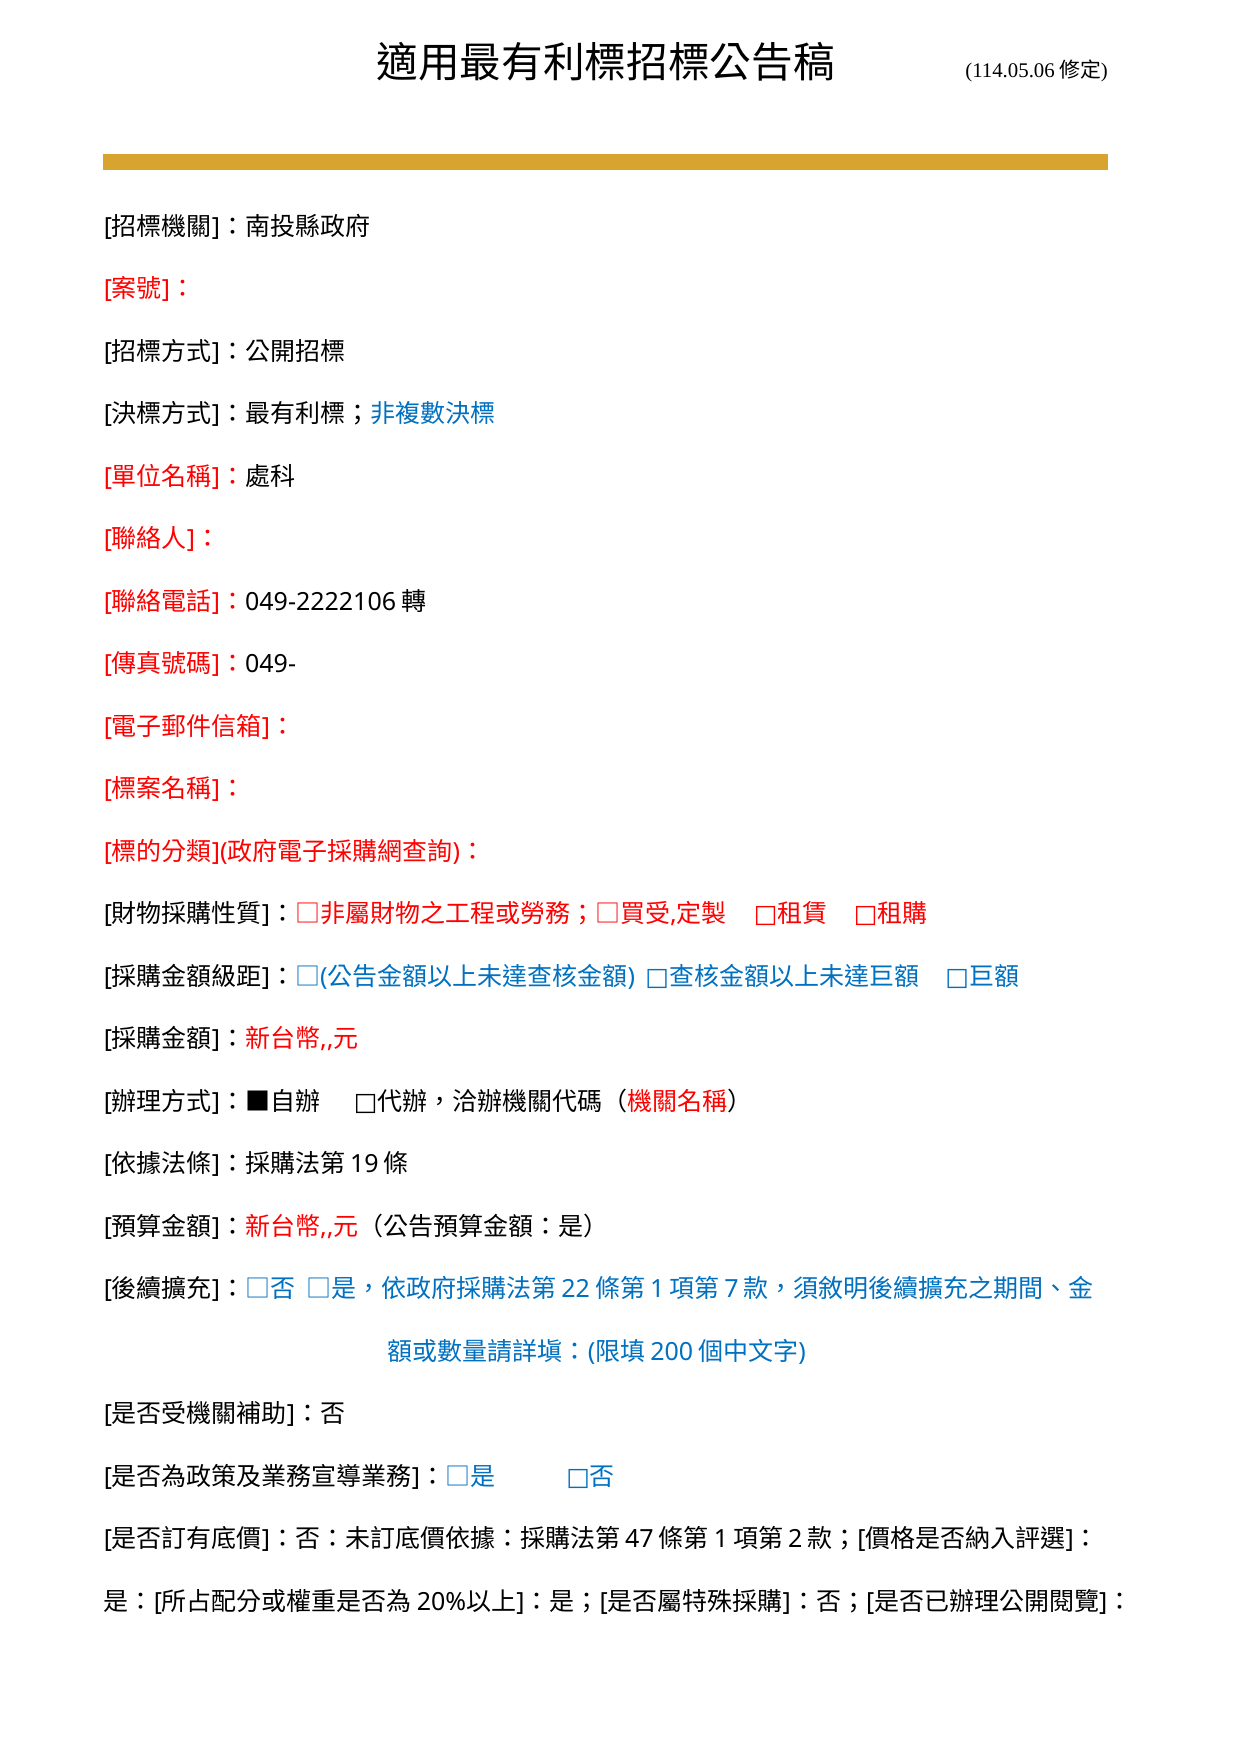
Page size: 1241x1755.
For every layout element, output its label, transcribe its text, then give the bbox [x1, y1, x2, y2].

text [傳真號碼]：049- [103, 620, 1107, 683]
text [依據法條]：採購法第19條 [103, 1120, 1107, 1183]
text [標的分類](政府電子採購網查詢)： [103, 808, 1107, 870]
text [預算金額]：新台幣,,元（公告預算金額：是） [103, 1183, 1107, 1245]
text [採購金額級距]：□(公告金額以上未達查核金額) □查核金額以上未達巨額 □巨額 [103, 933, 1107, 995]
text [標案名稱]： [103, 745, 1107, 808]
text [聯絡電話]：049-2222106轉 [103, 558, 1107, 620]
text [聯絡人]： [103, 495, 1107, 558]
text [辦理方式]：■自辦 □代辦，洽辦機關代碼（機關名稱） [103, 1058, 1107, 1120]
text [單位名稱]：處科 [103, 433, 1107, 495]
text [採購金額]：新台幣,,元 [103, 995, 1107, 1058]
text [是否受機關補助]：否 [103, 1370, 1107, 1433]
text [後續擴充]：□否 □是，依政府採購法第22條第1項第7款，須敘明後續擴充之期間、金額或數量請詳塡：(限填200個中文字) [103, 1245, 1107, 1370]
text [案號]： [103, 245, 1107, 308]
text [決標方式]：最有利標；非複數決標 [103, 370, 1107, 433]
text [是否為政策及業務宣導業務]：□是 □否 [103, 1433, 1107, 1495]
text [是否訂有底價]：否：未訂底價依據：採購法第47條第1項第2款；[價格是否納入評選]：是：[所占配分或權重是否為20%以上]：是；[是否屬特殊採購]：否；[是否已辦理公開閱覽]：否；[是否屬統包]：否；[是否屬共同供應契約採購]：否；[是否屬二以上機關之聯合採購(不適用共同供應契約規定)]：否；[是否應依公共工程專業技師簽證規則實施技師簽證]：否；[是否採行協商措施]：否；[是否適用採購法第104條或105條或招標期限標準第10條或第4條之1]：否；[是否依據採購法第106條第1項第1款辦理]：否[是否開放電子領標]：是；[是否提供現場領標]：是；[是否開放電子投標]：否 [103, 1495, 1107, 1620]
text [招標方式]：公開招標 [103, 308, 1107, 370]
text [招標機關]：南投縣政府 [103, 183, 1107, 245]
text [電子郵件信箱]： [103, 683, 1107, 745]
text [財物採購性質]：□非屬財物之工程或勞務；□買受,定製 □租賃 □租購 [103, 870, 1107, 933]
